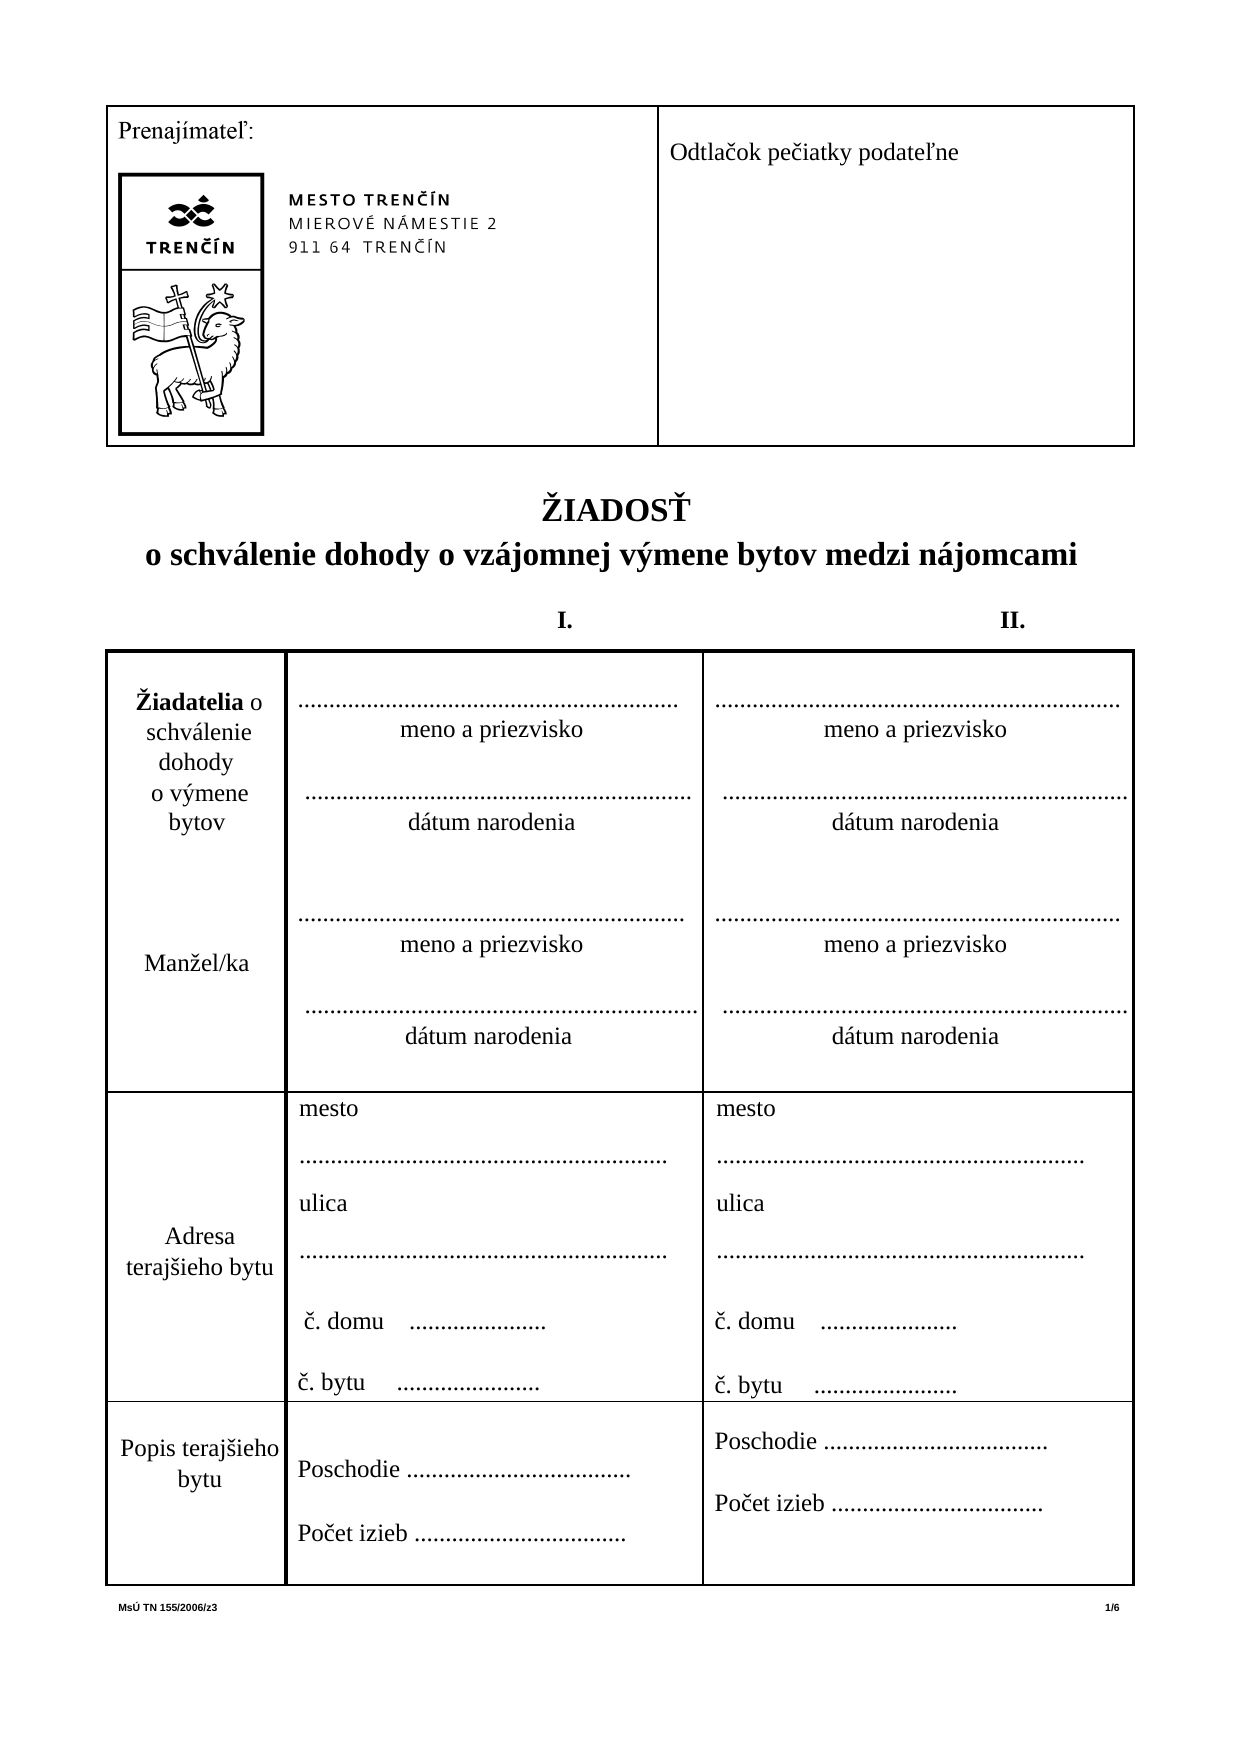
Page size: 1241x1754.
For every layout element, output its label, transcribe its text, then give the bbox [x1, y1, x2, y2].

table_cell Adresa terajšieho bytu [108, 1093, 284, 1401]
table_cell mesto ........................................................... ulica ........................................................... č. domu ...................... č. bytu ....................... [288, 1093, 702, 1401]
table_header ................................................................. meno a priezvisko ................................................................. dátum narodenia [704, 653, 1132, 898]
table_header Žiadatelia o schválenie dohody o výmene bytov [108, 653, 284, 898]
text I. II. [118, 605, 1122, 634]
text o schválenie dohody o vzájomnej výmene bytov medzi nájomcami [118, 534, 1086, 572]
text ŽIADOSŤ [118, 490, 1122, 529]
table_cell Poschodie .................................... Počet izieb .................................. [704, 1402, 1132, 1584]
table_cell ................................................................. meno a priezvisko ................................................................. dátum narodenia [704, 898, 1132, 1091]
table_header Odtlačok pečiatky podateľne [659, 107, 1133, 445]
table_cell .............................................................. meno a priezvisko ............................................................... dátum narodenia [288, 898, 702, 1091]
table_cell Manžel/ka [108, 898, 284, 1091]
table_cell mesto ........................................................... ulica ........................................................... č. domu ...................... č. bytu ....................... [704, 1093, 1132, 1401]
table_cell Popis terajšieho bytu [108, 1402, 284, 1584]
table_header [108, 107, 657, 445]
table_header ............................................................. meno a priezvisko .............................................................. dátum narodenia [288, 653, 702, 898]
table_cell Poschodie .................................... Počet izieb .................................. [288, 1402, 702, 1584]
